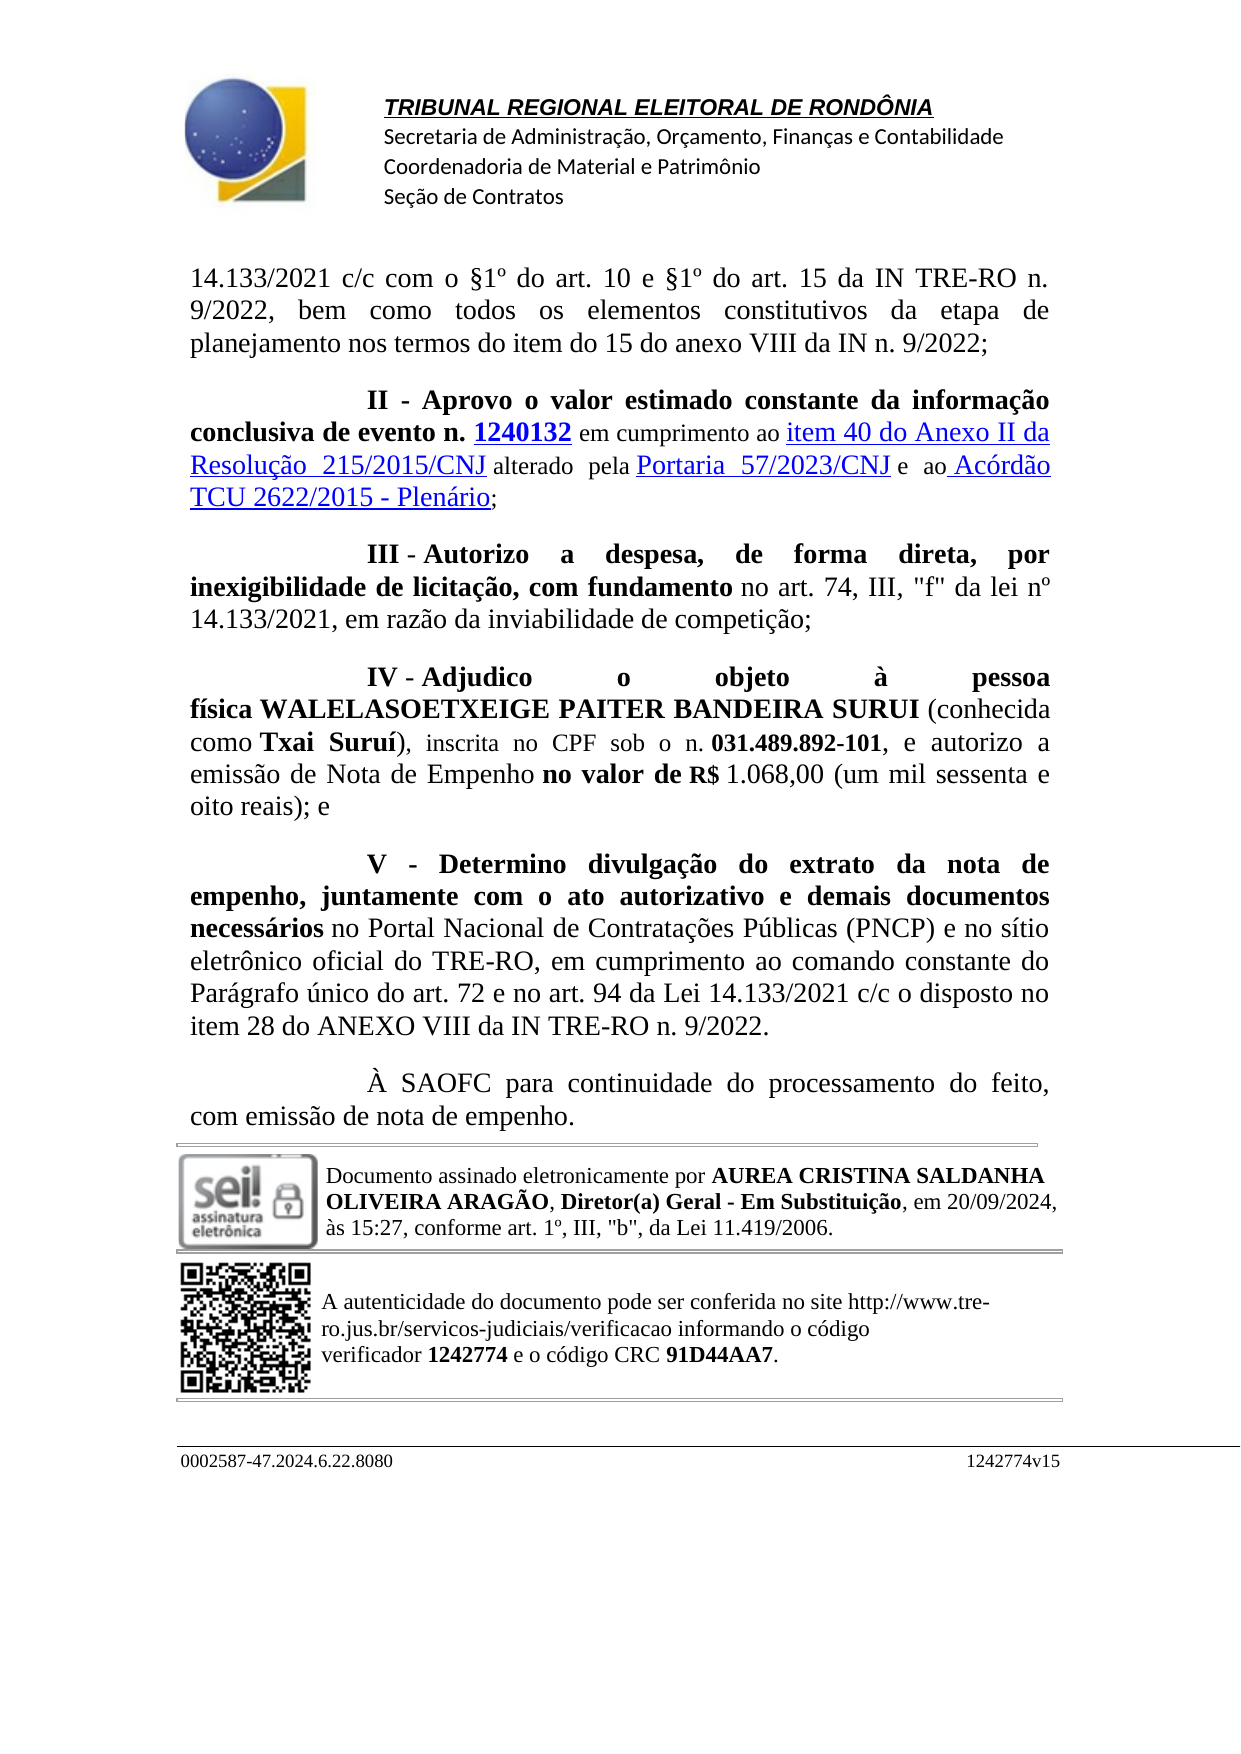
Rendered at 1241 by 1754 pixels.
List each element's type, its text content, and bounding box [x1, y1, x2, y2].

text V - Determino divulgação do extrato da nota de empenho, juntamente com o ato autorizativo e demais documentos necessários no Portal Nacional de Contratações Públicas (PNCP) e no sítio eletrônico oficial do TRE-RO, em cumprimento ao comando constante do Parágrafo único do art. 72 e no art. 94 da Lei 14.133/2021 c/c o disposto no item 28 do ANEXO VIII da IN TRE-RO n. 9/2022. [190, 847, 1051, 1041]
text IV - Adjudico o objeto à pessoa física WALELASOETXEIGE PAITER BANDEIRA SURUI (conhecida como Txai Suruí), inscrita no CPF sob o n. 031.489.892-101, e autorizo a emissão de Nota de Empenho no valor de R$ 1.068,00 (um mil sessenta e oito reais); e [190, 660, 1051, 822]
table_header 1242774v15 [620, 1447, 1063, 1475]
table_header [177, 1259, 319, 1397]
table_header A autenticidade do documento pode ser conferida no site http://www.tre-ro.jus.br/servicos-judiciais/verificacao informando o código verificador 1242774 e o código CRC 91D44AA7. [319, 1259, 1072, 1397]
text III - Autorizo a despesa, de forma direta, por inexigibilidade de licitação, com fundamento no art. 74, III, "f" da lei nº 14.133/2021, em razão da inviabilidade de competição; [190, 538, 1051, 635]
table_header 0002587-47.2024.6.22.8080 [177, 1447, 620, 1475]
table_header Documento assinado eletronicamente por AUREA CRISTINA SALDANHA OLIVEIRA ARAGÃO, Diretor(a) Geral - Em Substituição, em 20/09/2024, às 15:27, conforme art. 1º, III, "b", da Lei 11.419/2006. [324, 1153, 1072, 1250]
table_header [177, 1153, 324, 1249]
text 14.133/2021 c/c com o §1º do art. 10 e §1º do art. 15 da IN TRE-RO n. 9/2022, bem como todos os elementos constitutivos da etapa de planejamento nos termos do item do 15 do anexo VIII da IN n. 9/2022; [190, 261, 1051, 358]
text II - Aprovo o valor estimado constante da informação conclusiva de evento n. 1240132 em cumprimento ao item 40 do Anexo II da Resolução 215/2015/CNJ alterado pela Portaria 57/2023/CNJ e ao Acórdão TCU 2622/2015 - Plenário; [190, 383, 1051, 513]
text À SAOFC para continuidade do processamento do feito, com emissão de nota de empenho. [190, 1066, 1051, 1131]
